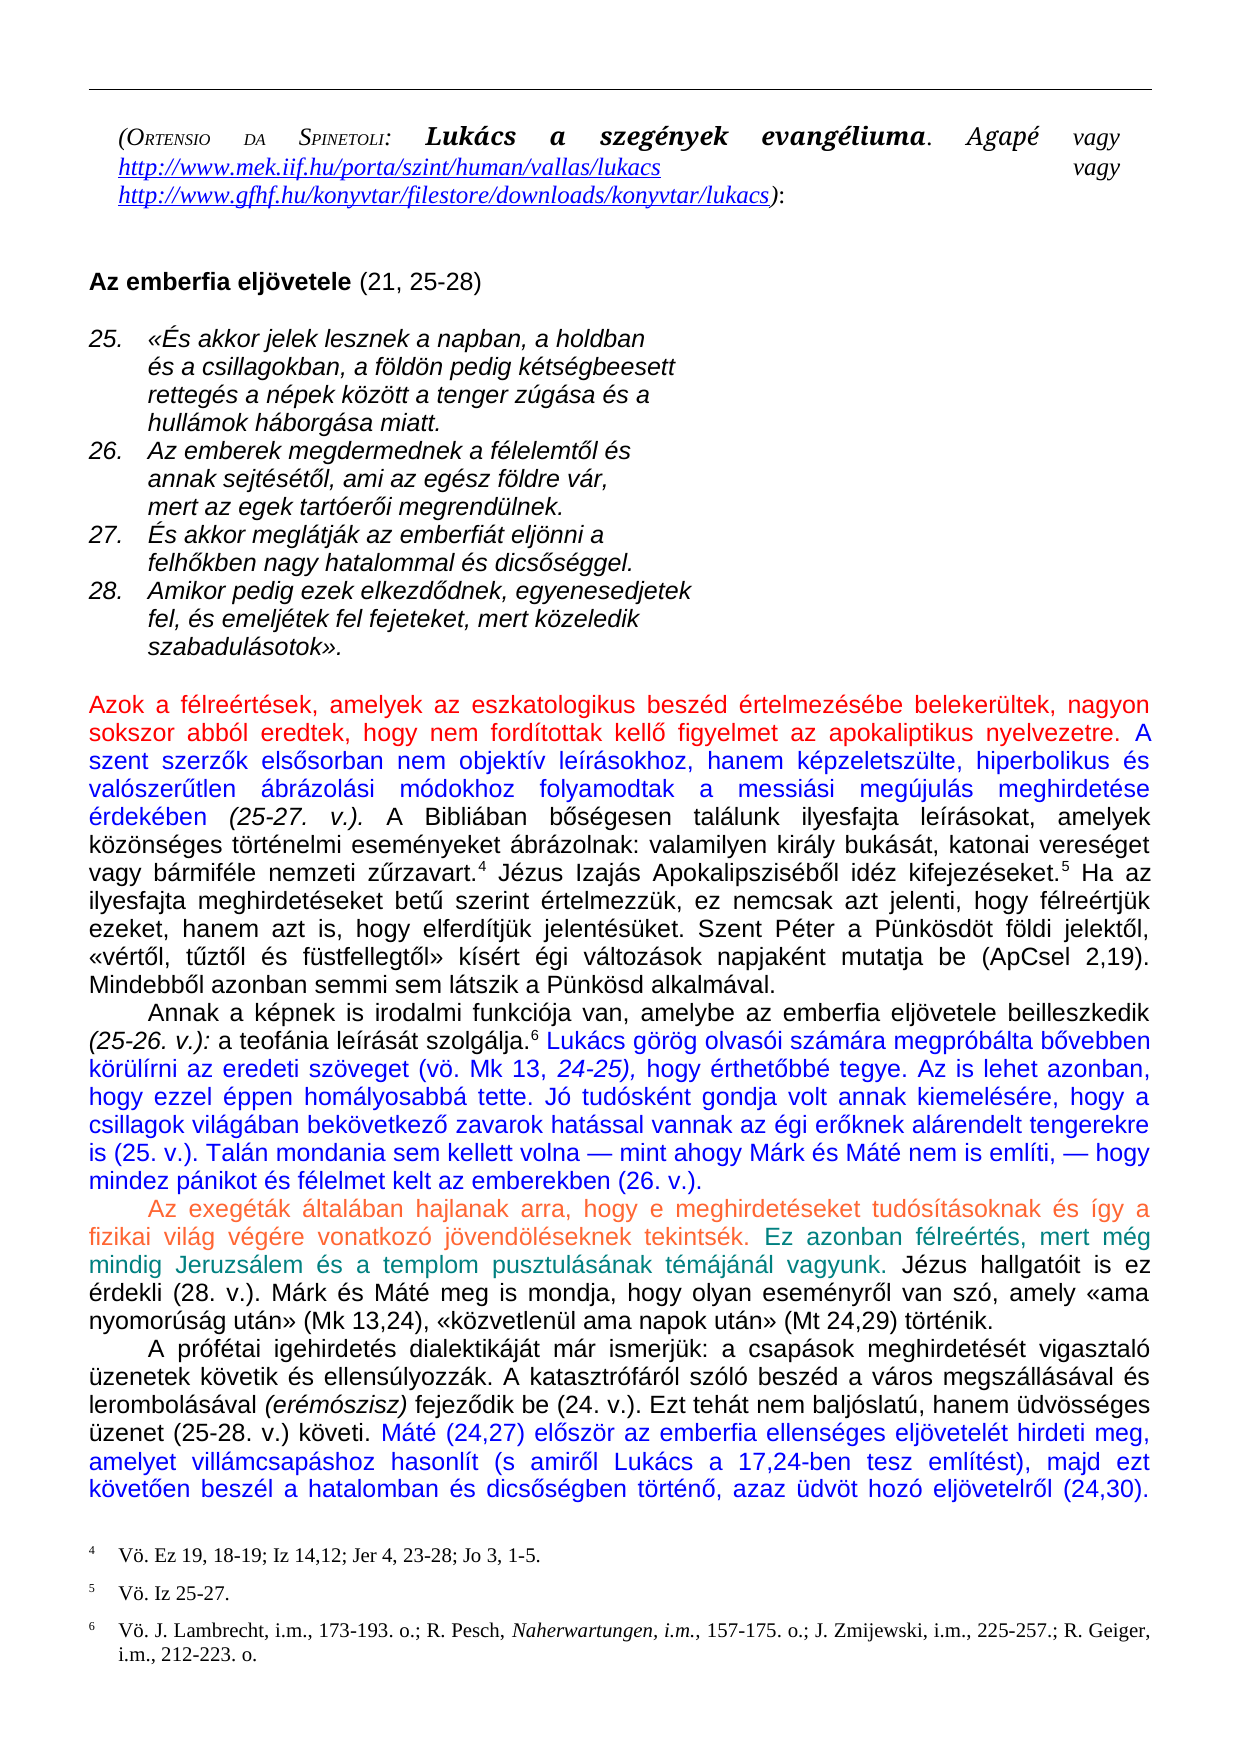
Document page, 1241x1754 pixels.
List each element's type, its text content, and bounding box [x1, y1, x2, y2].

text (Ortensio da Spinetoli: Lukács a szegények evangéliuma. Agapé vagy http://www.mek.iif.hu/porta/szint/human/vallas/lukacs vagy http://www.gfhf.hu/konyvtar/filestore/downloads/konyvtar/lukacs): [88, 90, 1152, 238]
text Vö. Ez 19, 18-19; Iz 14,12; Jer 4, 23-28; Jo 3, 1-5. [88, 1544, 1152, 1567]
text 25. «És akkor jelek lesznek a napban, a holdban és a csillagokban, a földön pedig kétségbeesett rettegés a népek között a tenger zúgása és a hullámok háborgása miatt. [88, 325, 1152, 437]
text Az exegéták általában hajlanak arra, hogy e meghirdetéseket tudósításoknak és így a fizikai világ végére vonatkozó jövendöléseknek tekintsék. Ez azonban félreértés, mert még mindig Jeruzsálem és a templom pusztulásának témájánál vagyunk. Jézus hallgatóit is ez érdekli (28. v.). Márk és Máté meg is mondja, hogy olyan eseményről van szó, amely «ama nyomorúság után» (Mk 13,24), «közvetlenül ama napok után» (Mt 24,29) történik. [88, 1195, 1152, 1335]
text Azok a félreértések, amelyek az eszkatologikus beszéd értelmezésébe belekerültek, nagyon sokszor abból eredtek, hogy nem fordítottak kellő figyelmet az apokaliptikus nyelvezetre. A szent szerzők elsősorban nem objektív leírásokhoz, hanem képzeletszülte, hiperbolikus és valószerűtlen ábrázolási módokhoz folyamodtak a messiási megújulás meghirdetése érdekében (25-27. v.). A Bibliában bőségesen találunk ilyesfajta leírásokat, amelyek közönséges történelmi eseményeket ábrázolnak: valamilyen király bukását, katonai vereséget vagy bármiféle nemzeti zűrzavart. Jézus Izajás Apokalipsziséből idéz kifejezéseket. Ha az ilyesfajta meghirdetéseket betű szerint értelmezzük, ez nemcsak azt jelenti, hogy félreértjük ezeket, hanem azt is, hogy elferdítjük jelentésüket. Szent Péter a Pünkösdöt földi jelektől, «vértől, tűztől és füstfellegtől» kísért égi változások napjaként mutatja be (ApCsel 2,19). Mindebből azonban semmi sem látszik a Pünkösd alkalmával. [88, 691, 1152, 999]
text 26. Az emberek megdermednek a félelemtől és annak sejtésétől, ami az egész földre vár, mert az egek tartóerői megrendülnek. [88, 437, 1152, 521]
text 27. És akkor meglátják az emberfiát eljönni a felhőkben nagy hatalommal és dicsőséggel. [88, 521, 1152, 577]
text A prófétai igehirdetés dialektikáját már ismerjük: a csapások meghirdetését vigasztaló üzenetek követik és ellensúlyozzák. A katasztrófáról szóló beszéd a város megszállásával és lerombolásával (erémószisz) fejeződik be (24. v.). Ezt tehát nem baljóslatú, hanem üdvösséges üzenet (25-28. v.) követi. Máté (24,27) először az emberfia ellenséges eljövetelét hirdeti meg, amelyet villámcsapáshoz hasonlít (s amiről Lukács a 17,24-ben tesz említést), majd ezt követően beszél a hatalomban és dicsőségben történő, azaz üdvöt hozó eljövetelről (24,30). [88, 1335, 1152, 1503]
text Vö. Iz 25-27. [88, 1582, 1152, 1604]
text 28. Amikor pedig ezek elkezdődnek, egyenesedjetek fel, és emeljétek fel fejeteket, mert közeledik szabadulásotok». [88, 577, 1152, 661]
text Vö. J. Lambrecht, i.m., 173-193. o.; R. Pesch, Naherwartungen, i.m., 157-175. o.; J. Zmijewski, i.m., 225-257.; R. Geiger, i.m., 212-223. o. [88, 1619, 1152, 1665]
text Az emberfia eljövetele (21, 25-28) [88, 267, 1152, 295]
text Annak a képnek is irodalmi funkciója van, amelybe az emberfia eljövetele beilleszkedik (25-26. v.): a teofánia leírását szolgálja. Lukács görög olvasói számára megpróbálta bővebben körülírni az eredeti szöveget (vö. Mk 13, 24-25), hogy érthetőbbé tegye. Az is lehet azonban, hogy ezzel éppen homályosabbá tette. Jó tudósként gondja volt annak kiemelésére, hogy a csillagok világában bekövetkező zavarok hatással vannak az égi erőknek alárendelt tengerekre is (25. v.). Talán mondania sem kellett volna — mint ahogy Márk és Máté nem is említi, — hogy mindez pánikot és félelmet kelt az emberekben (26. v.). [88, 999, 1152, 1195]
